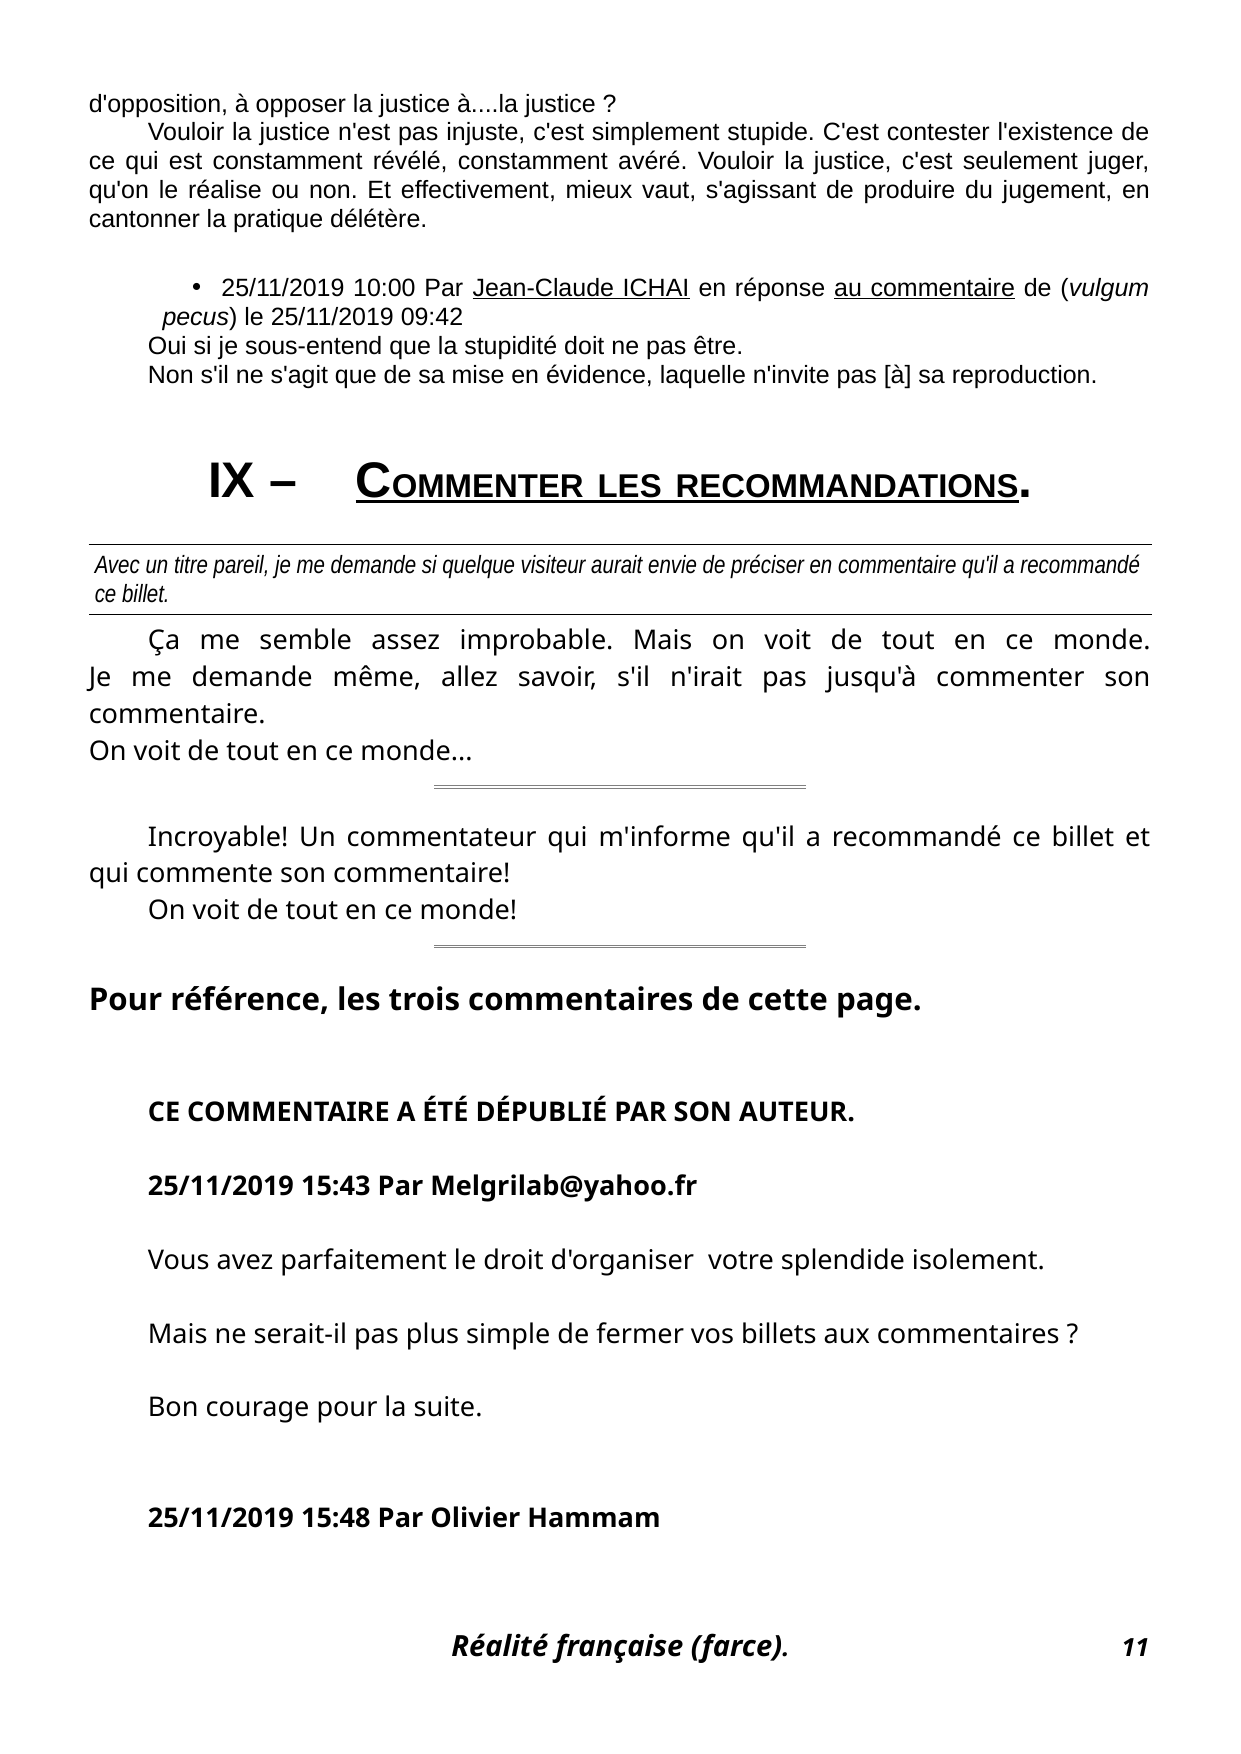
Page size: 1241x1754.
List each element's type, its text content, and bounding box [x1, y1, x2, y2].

text Non s'il ne s'agit que de sa mise en évidence, laquelle n'invite pas [à] sa reproduction. [88, 360, 1152, 388]
text Ça me semble assez improbable. Mais on voit de tout en ce monde. Je me demande même, allez savoir, s'il n'irait pas jusqu'à commenter son commentaire. On voit de tout en ce monde... [88, 621, 1152, 768]
subtitle Commenter les recommandations. [88, 450, 1152, 508]
text Vous avez parfaitement le droit d'organiser votre splendide isolement. [88, 1240, 1152, 1277]
text d'opposition, à opposer la justice à....la justice ? [88, 88, 1152, 117]
text Bon courage pour la suite. [88, 1388, 1152, 1425]
text Mais ne serait-il pas plus simple de fermer vos billets aux commentaires ? [88, 1314, 1152, 1351]
text Incroyable! Un commentateur qui m'informe qu'il a recommandé ce billet et qui commente son commentaire! [88, 817, 1152, 891]
text Vouloir la justice n'est pas injuste, c'est simplement stupide. C'est contester l'existence de ce qui est constamment révélé, constamment avéré. Vouloir la justice, c'est seulement juger, qu'on le réalise ou non. Et effectivement, mieux vaut, s'agissant de produire du jugement, en cantonner la pratique délétère. [88, 117, 1152, 232]
text Oui si je sous-entend que la stupidité doit ne pas être. [88, 331, 1152, 360]
text Avec un titre pareil, je me demande si quelque visiteur aurait envie de préciser en commentaire qu'il a recommandé ce billet. [88, 545, 1152, 615]
text 25/11/2019 15:43 Par Melgrilab@yahoo.fr [88, 1167, 1152, 1203]
text Pour référence, les trois commentaires de cette page. [88, 977, 1152, 1019]
text CE COMMENTAIRE A ÉTÉ DÉPUBLIÉ PAR SON AUTEUR. [88, 1093, 1152, 1130]
list 25/11/2019 10:00 Par Jean-Claude ICHAI en réponse au commentaire de (vulgum pecus) le 25/11/2019 09:42 [133, 273, 1152, 331]
text On voit de tout en ce monde! [88, 891, 1152, 928]
text 25/11/2019 15:48 Par Olivier Hammam [88, 1498, 1152, 1535]
